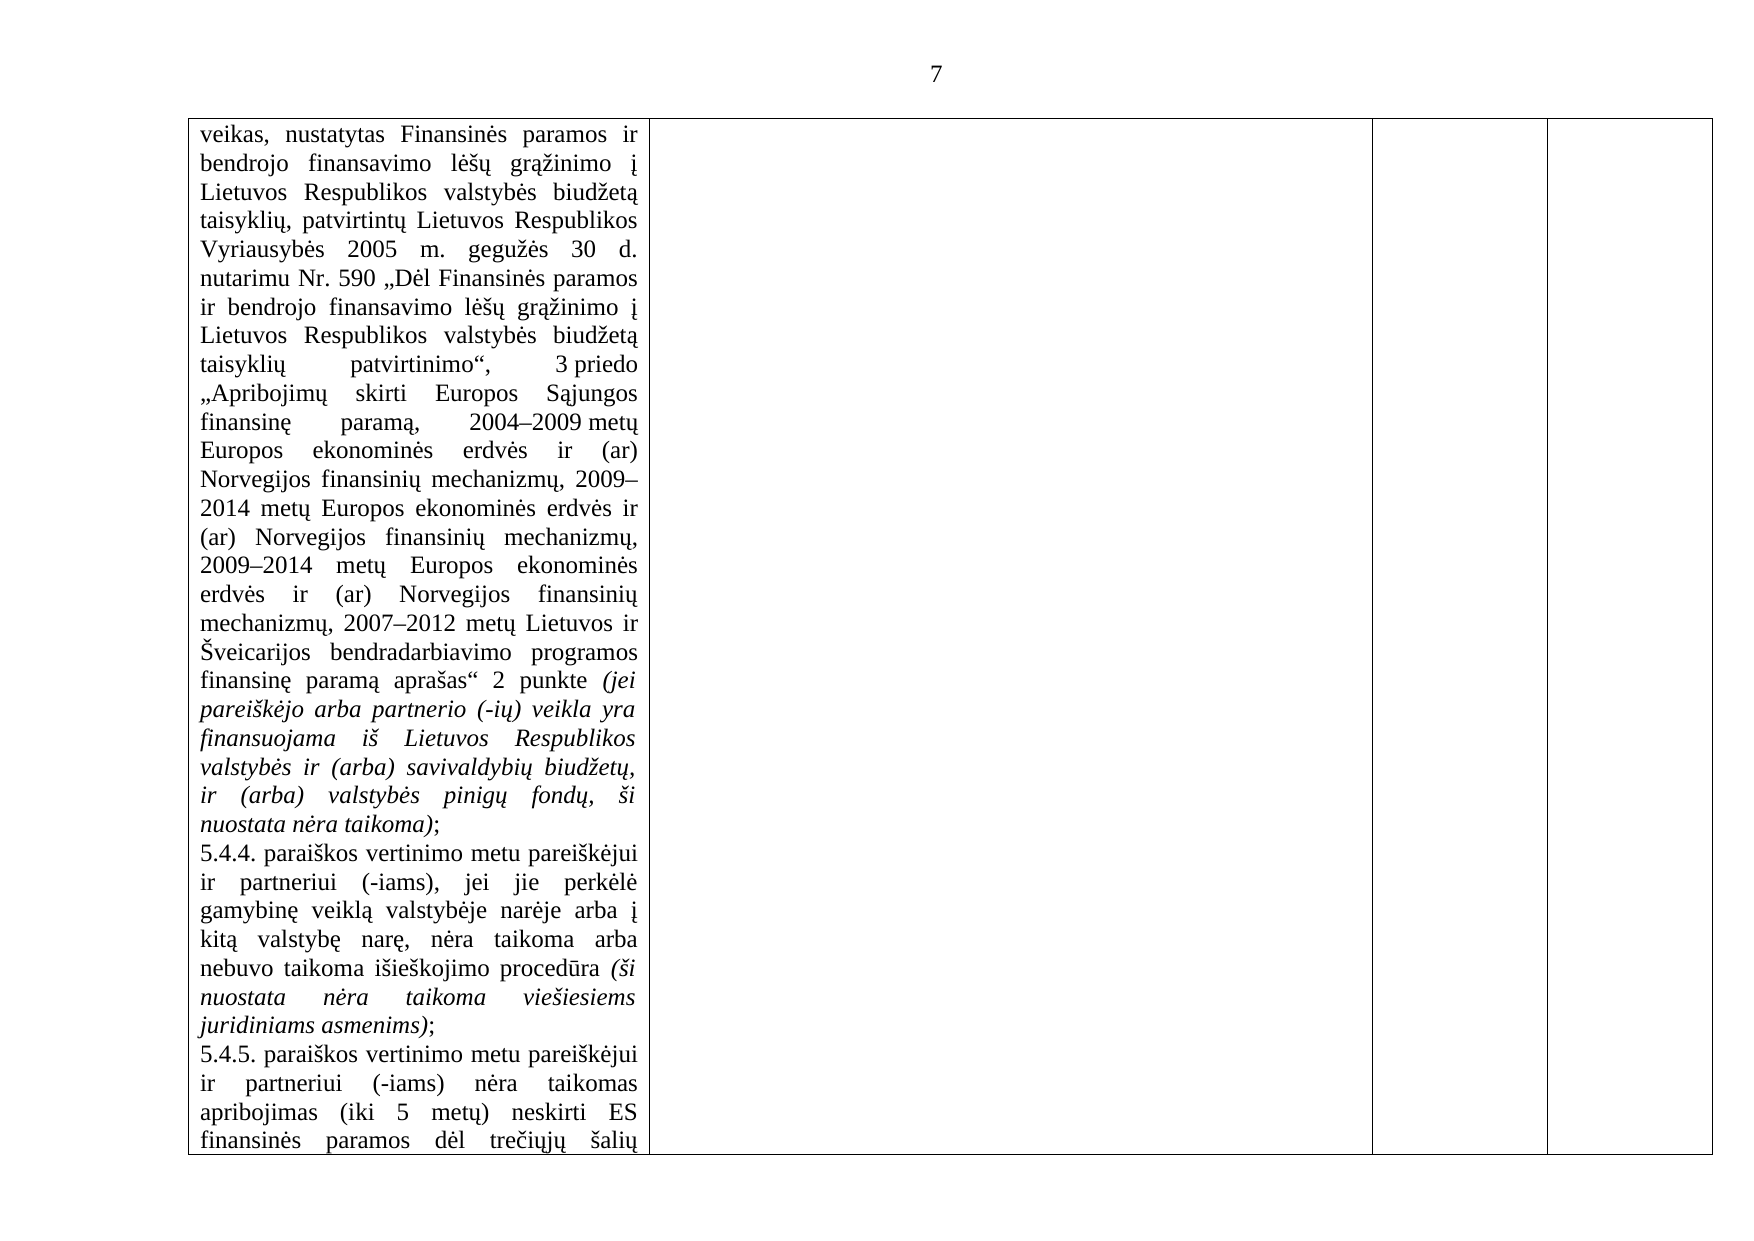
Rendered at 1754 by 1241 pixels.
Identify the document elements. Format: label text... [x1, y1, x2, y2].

table_cell veikas, nustatytas Finansinės paramos ir bendrojo finansavimo lėšų grąžinimo į Lietuvos Respublikos valstybės biudžetą taisyklių, patvirtintų Lietuvos Respublikos Vyriausybės 2005 m. gegužės 30 d. nutarimu Nr. 590 „Dėl Finansinės paramos ir bendrojo finansavimo lėšų grąžinimo į Lietuvos Respublikos valstybės biudžetą taisyklių patvirtinimo“, 3 priedo „Apribojimų skirti Europos Sąjungos finansinę paramą, 2004–2009 metų Europos ekonominės erdvės ir (ar) Norvegijos finansinių mechanizmų, 2009–2014 metų Europos ekonominės erdvės ir (ar) Norvegijos finansinių mechanizmų, 2009–2014 metų Europos ekonominės erdvės ir (ar) Norvegijos finansinių mechanizmų, 2007–2012 metų Lietuvos ir Šveicarijos bendradarbiavimo programos finansinę paramą aprašas“ 2 punkte (jei pareiškėjo arba partnerio (-ių) veikla yra finansuojama iš Lietuvos Respublikos valstybės ir (arba) savivaldybių biudžetų, ir (arba) valstybės pinigų fondų, ši nuostata nėra taikoma); 5.4.4. paraiškos vertinimo metu pareiškėjui ir partneriui (-iams), jei jie perkėlė gamybinę veiklą valstybėje narėje arba į kitą valstybę narę, nėra taikoma arba nebuvo taikoma išieškojimo procedūra (ši nuostata nėra taikoma viešiesiems juridiniams asmenims); 5.4.5. paraiškos vertinimo metu pareiškėjui ir partneriui (-iams) nėra taikomas apribojimas (iki 5 metų) neskirti ES finansinės paramos dėl trečiųjų šalių [189, 119, 649, 1154]
table_cell [1548, 119, 1712, 1154]
table_cell [650, 119, 1372, 1154]
table_cell [1373, 119, 1547, 1154]
